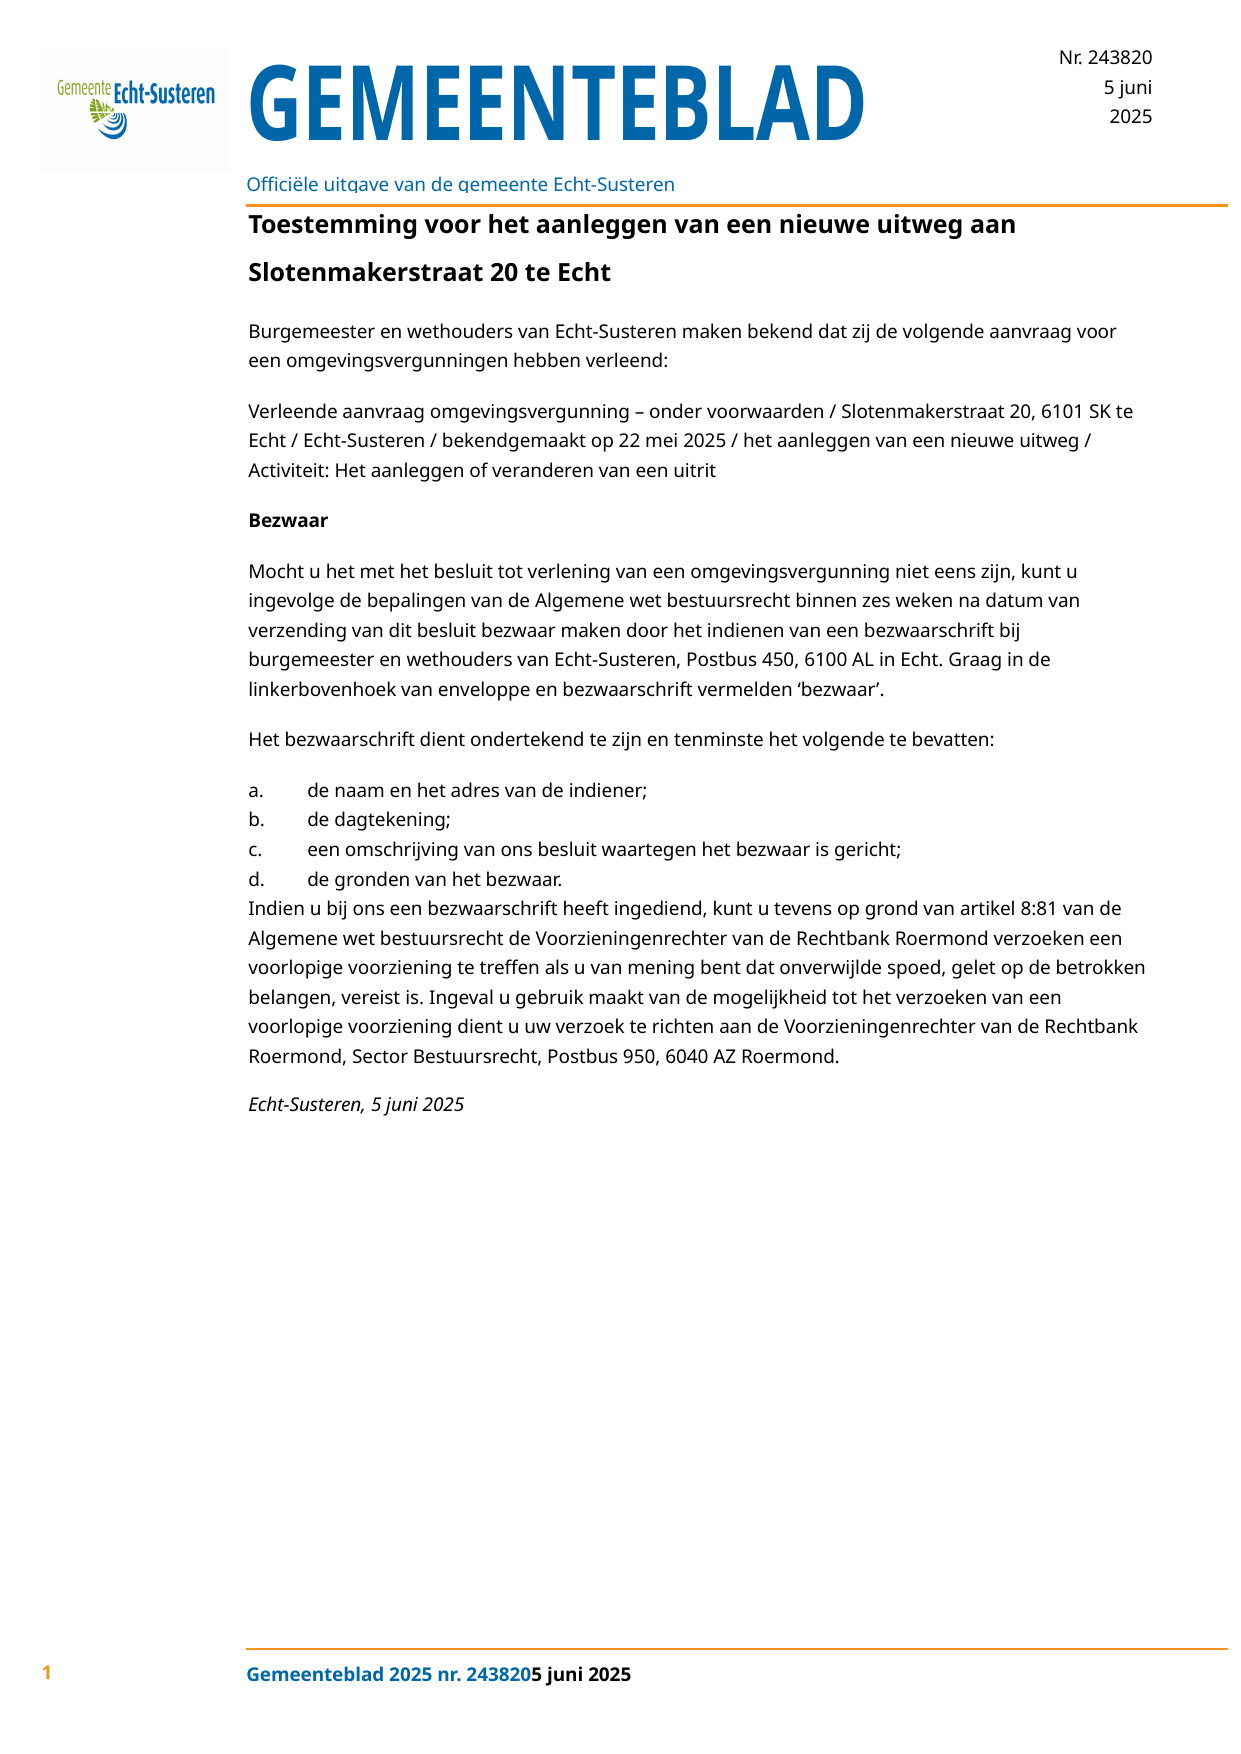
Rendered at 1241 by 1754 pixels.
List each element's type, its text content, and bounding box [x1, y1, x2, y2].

text Echt-Susteren, 5 juni 2025 [248, 1091, 1152, 1117]
picture [41, 47, 231, 172]
text Burgemeester en wethouders van Echt-Susteren maken bekend dat zij de volgende aanvraag voor een omgevingsvergunningen hebben verleend: [248, 318, 1152, 373]
list een omschrijving van ons besluit waartegen het bezwaar is gericht; [248, 836, 1152, 862]
text Toestemming voor het aanleggen van een nieuwe uitweg aan Slotenmakerstraat 20 te Echt [248, 207, 1152, 288]
list de dagtekening; [248, 807, 1152, 832]
text Indien u bij ons een bezwaarschrift heeft ingediend, kunt u tevens op grond van artikel 8:81 van de Algemene wet bestuursrecht de Voorzieningenrechter van de Rechtbank Roermond verzoeken een voorlopige voorziening te treffen als u van mening bent dat onverwijlde spoed, gelet op de betrokken belangen, vereist is. Ingeval u gebruik maakt van de mogelijkheid tot het verzoeken van een voorlopige voorziening dient u uw verzoek te richten aan de Voorzieningenrechter van de Rechtbank Roermond, Sector Bestuursrecht, Postbus 950, 6040 AZ Roermond. [248, 895, 1152, 1069]
list de naam en het adres van de indiener; [248, 777, 1152, 803]
list de gronden van het bezwaar. [248, 866, 1152, 892]
text Mocht u het met het besluit tot verlening van een omgevingsvergunning niet eens zijn, kunt u ingevolge de bepalingen van de Algemene wet bestuursrecht binnen zes weken na datum van verzending van dit besluit bezwaar maken door het indienen van een bezwaarschrift bij burgemeester en wethouders van Echt-Susteren, Postbus 450, 6100 AL in Echt. Graag in de linkerbovenhoek van enveloppe en bezwaarschrift vermelden ‘bezwaar’. [248, 558, 1152, 702]
text Het bezwaarschrift dient ondertekend te zijn en tenminste het volgende te bevatten: [248, 727, 1152, 752]
text Verleende aanvraag omgevingsvergunning – onder voorwaarden / Slotenmakerstraat 20, 6101 SK te Echt / Echt-Susteren / bekendgemaakt op 22 mei 2025 / het aanleggen van een nieuwe uitweg / Activiteit: Het aanleggen of veranderen van een uitrit [248, 398, 1152, 483]
text Bezwaar [248, 507, 1152, 533]
